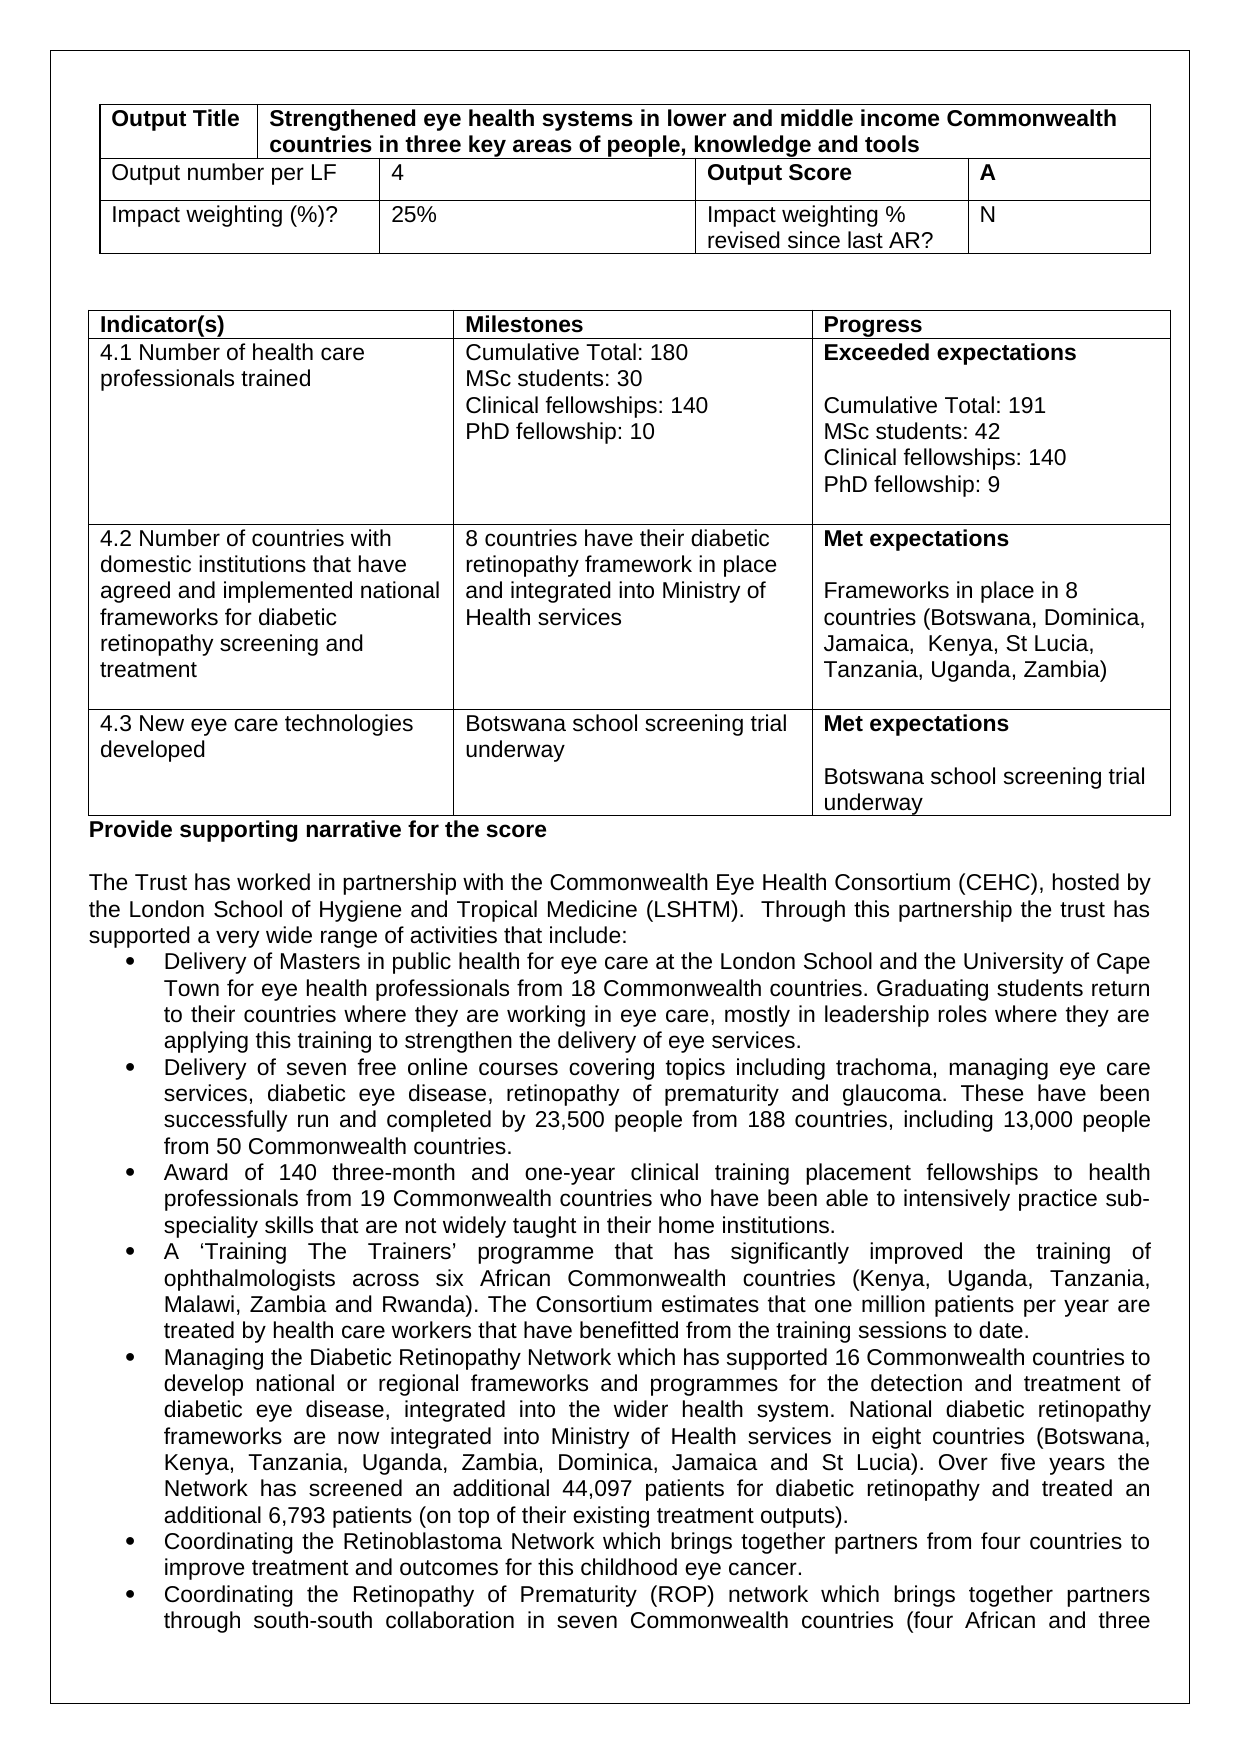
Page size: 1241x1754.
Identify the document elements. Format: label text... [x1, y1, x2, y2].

table_cell 25% [380, 201, 695, 253]
table_header Output Title [101, 105, 257, 157]
table_cell N [969, 201, 1150, 253]
table_header Progress [813, 311, 1170, 338]
table_header Strengthened eye health systems in lower and middle income Commonwealth countries in three key areas of people, knowledge and tools [258, 105, 1150, 157]
text Provide supporting narrative for the score [89, 816, 1152, 843]
list Managing the Diabetic Retinopathy Network which has supported 16 Commonwealth countries to develop national or regional frameworks and programmes for the detection and treatment of diabetic eye disease, integrated into the wider health system. National diabetic retinopathy frameworks are now integrated into Ministry of Health services in eight countries (Botswana, Kenya, Tanzania, Uganda, Zambia, Dominica, Jamaica and St Lucia). Over five years the Network has screened an additional 44,097 patients for diabetic retinopathy and treated an additional 6,793 patients (on top of their existing treatment outputs). [126, 1343, 1152, 1528]
list Coordinating the Retinopathy of Prematurity (ROP) network which brings together partners through south-south collaboration in seven Commonwealth countries (four African and three [126, 1581, 1152, 1633]
table_cell Impact weighting % revised since last AR? [696, 201, 968, 253]
table_cell 4.2 Number of countries with domestic institutions that have agreed and implemented national frameworks for diabetic retinopathy screening and treatment [89, 525, 453, 709]
table_cell Cumulative Total: 180 MSc students: 30 Clinical fellowships: 140 PhD fellowship: 10 [454, 339, 812, 523]
list Delivery of seven free online courses covering topics including trachoma, managing eye care services, diabetic eye disease, retinopathy of prematurity and glaucoma. These have been successfully run and completed by 23,500 people from 188 countries, including 13,000 people from 50 Commonwealth countries. [126, 1054, 1152, 1159]
table_cell Met expectations Frameworks in place in 8 countries (Botswana, Dominica, Jamaica, Kenya, St Lucia, Tanzania, Uganda, Zambia) [813, 525, 1170, 709]
list Delivery of Masters in public health for eye care at the London School and the University of Cape Town for eye health professionals from 18 Commonwealth countries. Graduating students return to their countries where they are working in eye care, mostly in leadership roles where they are applying this training to strengthen the delivery of eye services. [126, 948, 1152, 1054]
table_cell 8 countries have their diabetic retinopathy framework in place and integrated into Ministry of Health services [454, 525, 812, 709]
table_cell Exceeded expectations Cumulative Total: 191 MSc students: 42 Clinical fellowships: 140 PhD fellowship: 9 [813, 339, 1170, 523]
table_header Milestones [454, 311, 812, 338]
table_cell Impact weighting (%)? [101, 201, 379, 253]
list A ‘Training The Trainers’ programme that has significantly improved the training of ophthalmologists across six African Commonwealth countries (Kenya, Uganda, Tanzania, Malawi, Zambia and Rwanda). The Consortium estimates that one million patients per year are treated by health care workers that have benefitted from the training sessions to date. [126, 1238, 1152, 1343]
table_cell 4 [380, 159, 695, 199]
table_cell 4.1 Number of health care professionals trained [89, 339, 453, 523]
table_cell Output number per LF [101, 159, 379, 199]
table_cell Met expectations Botswana school screening trial underway [813, 710, 1170, 815]
list Coordinating the Retinoblastoma Network which brings together partners from four countries to improve treatment and outcomes for this childhood eye cancer. [126, 1528, 1152, 1581]
table_cell Output Score [696, 159, 968, 199]
table_header Indicator(s) [89, 311, 453, 338]
table_cell A [969, 159, 1150, 199]
list Award of 140 three-month and one-year clinical training placement fellowships to health professionals from 19 Commonwealth countries who have been able to intensively practice sub-speciality skills that are not widely taught in their home institutions. [126, 1159, 1152, 1238]
table_cell Botswana school screening trial underway [454, 710, 812, 815]
text The Trust has worked in partnership with the Commonwealth Eye Health Consortium (CEHC), hosted by the London School of Hygiene and Tropical Medicine (LSHTM). Through this partnership the trust has supported a very wide range of activities that include: [89, 869, 1152, 948]
table_cell 4.3 New eye care technologies developed [89, 710, 453, 815]
